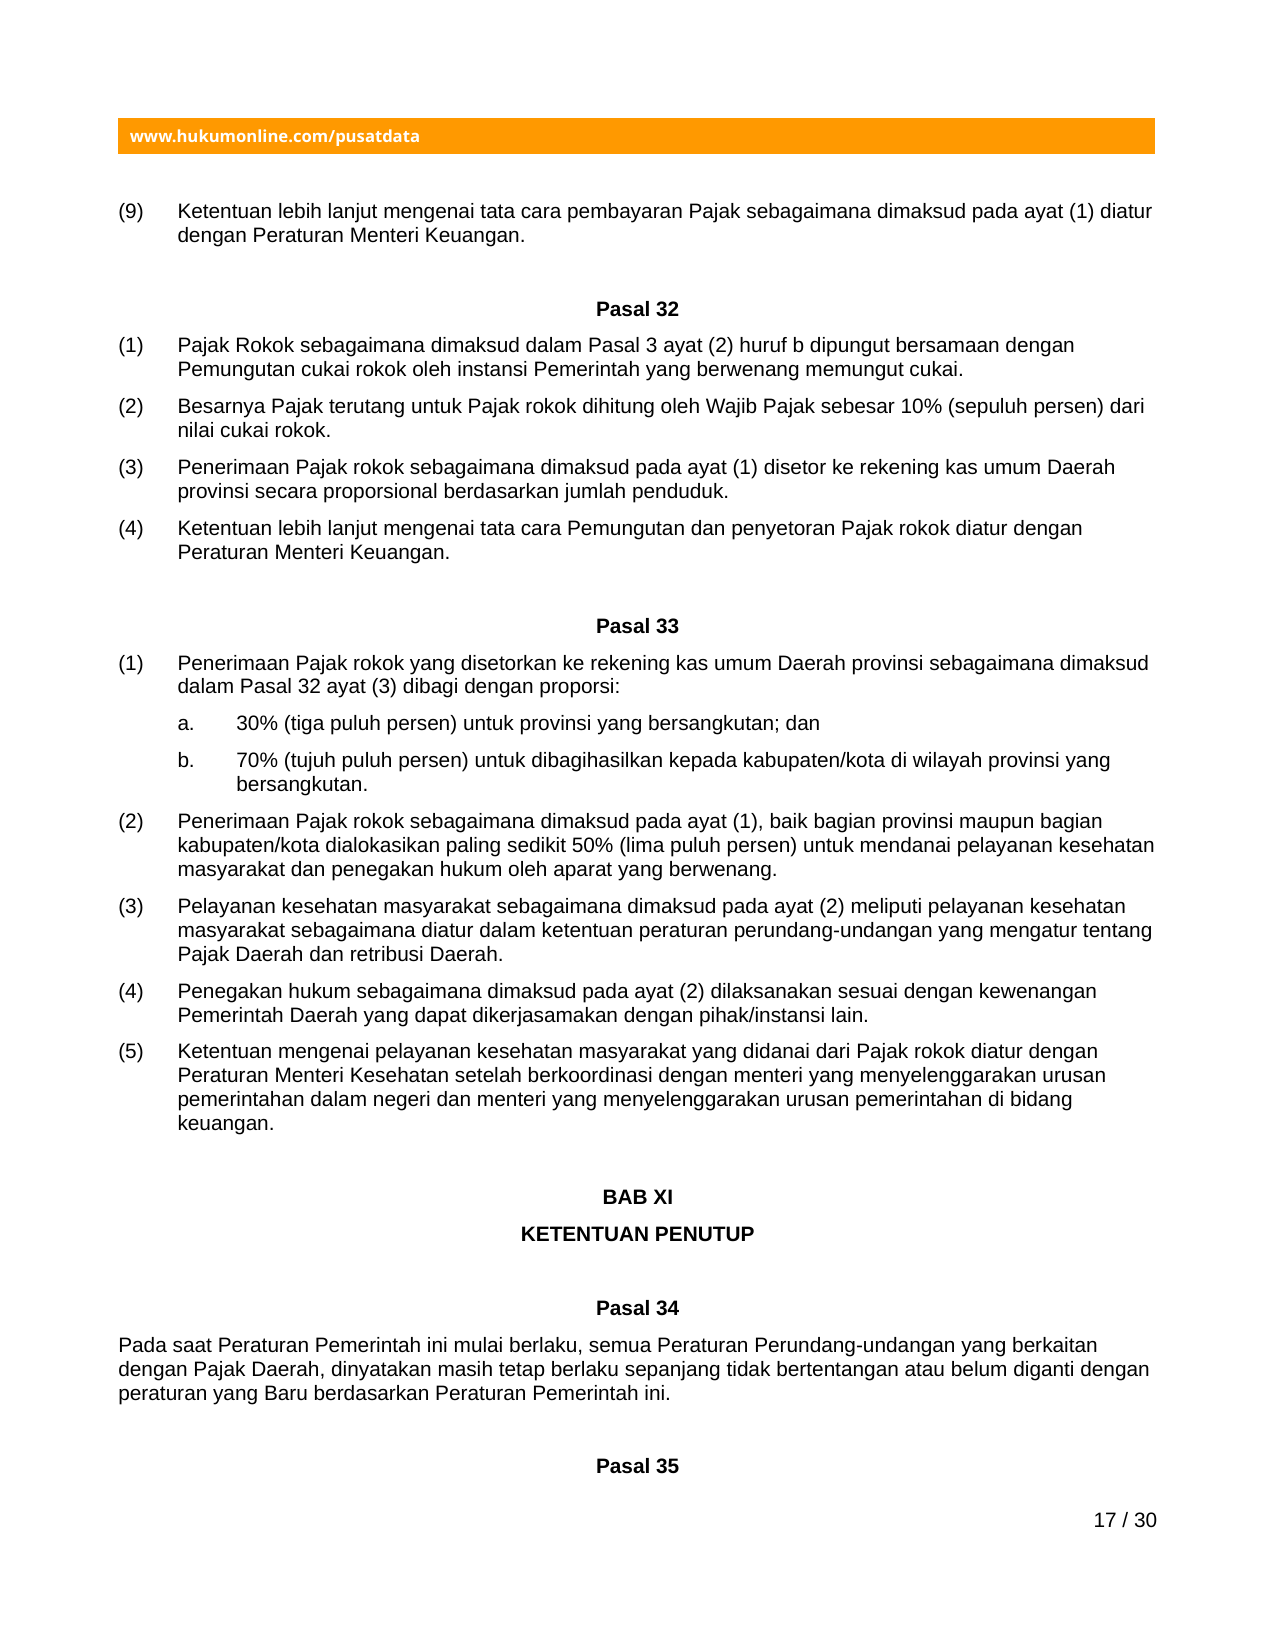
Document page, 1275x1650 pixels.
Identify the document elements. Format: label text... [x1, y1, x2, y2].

text Pasal 35 [118, 1454, 1157, 1478]
list Pelayanan kesehatan masyarakat sebagaimana dimaksud pada ayat (2) meliputi pelayanan kesehatan masyarakat sebagaimana diatur dalam ketentuan peraturan perundang-undangan yang mengatur tentang Pajak Daerah dan retribusi Daerah. [118, 894, 1157, 966]
list 70% (tujuh puluh persen) untuk dibagihasilkan kepada kabupaten/kota di wilayah provinsi yang bersangkutan. [177, 748, 1157, 796]
list Penerimaan Pajak rokok sebagaimana dimaksud pada ayat (1), baik bagian provinsi maupun bagian kabupaten/kota dialokasikan paling sedikit 50% (lima puluh persen) untuk mendanai pelayanan kesehatan masyarakat dan penegakan hukum oleh aparat yang berwenang. [118, 809, 1157, 881]
text Pasal 32 [118, 296, 1157, 320]
text BAB XI [118, 1185, 1157, 1209]
text Pasal 33 [118, 613, 1157, 637]
text KETENTUAN PENUTUP [118, 1222, 1157, 1246]
list Ketentuan lebih lanjut mengenai tata cara Pemungutan dan penyetoran Pajak rokok diatur dengan Peraturan Menteri Keuangan. [118, 516, 1157, 564]
list 30% (tiga puluh persen) untuk provinsi yang bersangkutan; dan [177, 711, 1157, 735]
list Penerimaan Pajak rokok sebagaimana dimaksud pada ayat (1) disetor ke rekening kas umum Daerah provinsi secara proporsional berdasarkan jumlah penduduk. [118, 455, 1157, 503]
list Ketentuan mengenai pelayanan kesehatan masyarakat yang didanai dari Pajak rokok diatur dengan Peraturan Menteri Kesehatan setelah berkoordinasi dengan menteri yang menyelenggarakan urusan pemerintahan dalam negeri dan menteri yang menyelenggarakan urusan pemerintahan di bidang keuangan. [118, 1039, 1157, 1135]
list Ketentuan lebih lanjut mengenai tata cara pembayaran Pajak sebagaimana dimaksud pada ayat (1) diatur dengan Peraturan Menteri Keuangan. [118, 199, 1157, 247]
list Penegakan hukum sebagaimana dimaksud pada ayat (2) dilaksanakan sesuai dengan kewenangan Pemerintah Daerah yang dapat dikerjasamakan dengan pihak/instansi lain. [118, 978, 1157, 1026]
text Pasal 34 [118, 1296, 1157, 1319]
text Pada saat Peraturan Pemerintah ini mulai berlaku, semua Peraturan Perundang-undangan yang berkaitan dengan Pajak Daerah, dinyatakan masih tetap berlaku sepanjang tidak bertentangan atau belum diganti dengan peraturan yang Baru berdasarkan Peraturan Pemerintah ini. [118, 1332, 1157, 1404]
list Besarnya Pajak terutang untuk Pajak rokok dihitung oleh Wajib Pajak sebesar 10% (sepuluh persen) dari nilai cukai rokok. [118, 394, 1157, 442]
list Penerimaan Pajak rokok yang disetorkan ke rekening kas umum Daerah provinsi sebagaimana dimaksud dalam Pasal 32 ayat (3) dibagi dengan proporsi: [118, 650, 1157, 698]
list Pajak Rokok sebagaimana dimaksud dalam Pasal 3 ayat (2) huruf b dipungut bersamaan dengan Pemungutan cukai rokok oleh instansi Pemerintah yang berwenang memungut cukai. [118, 333, 1157, 381]
